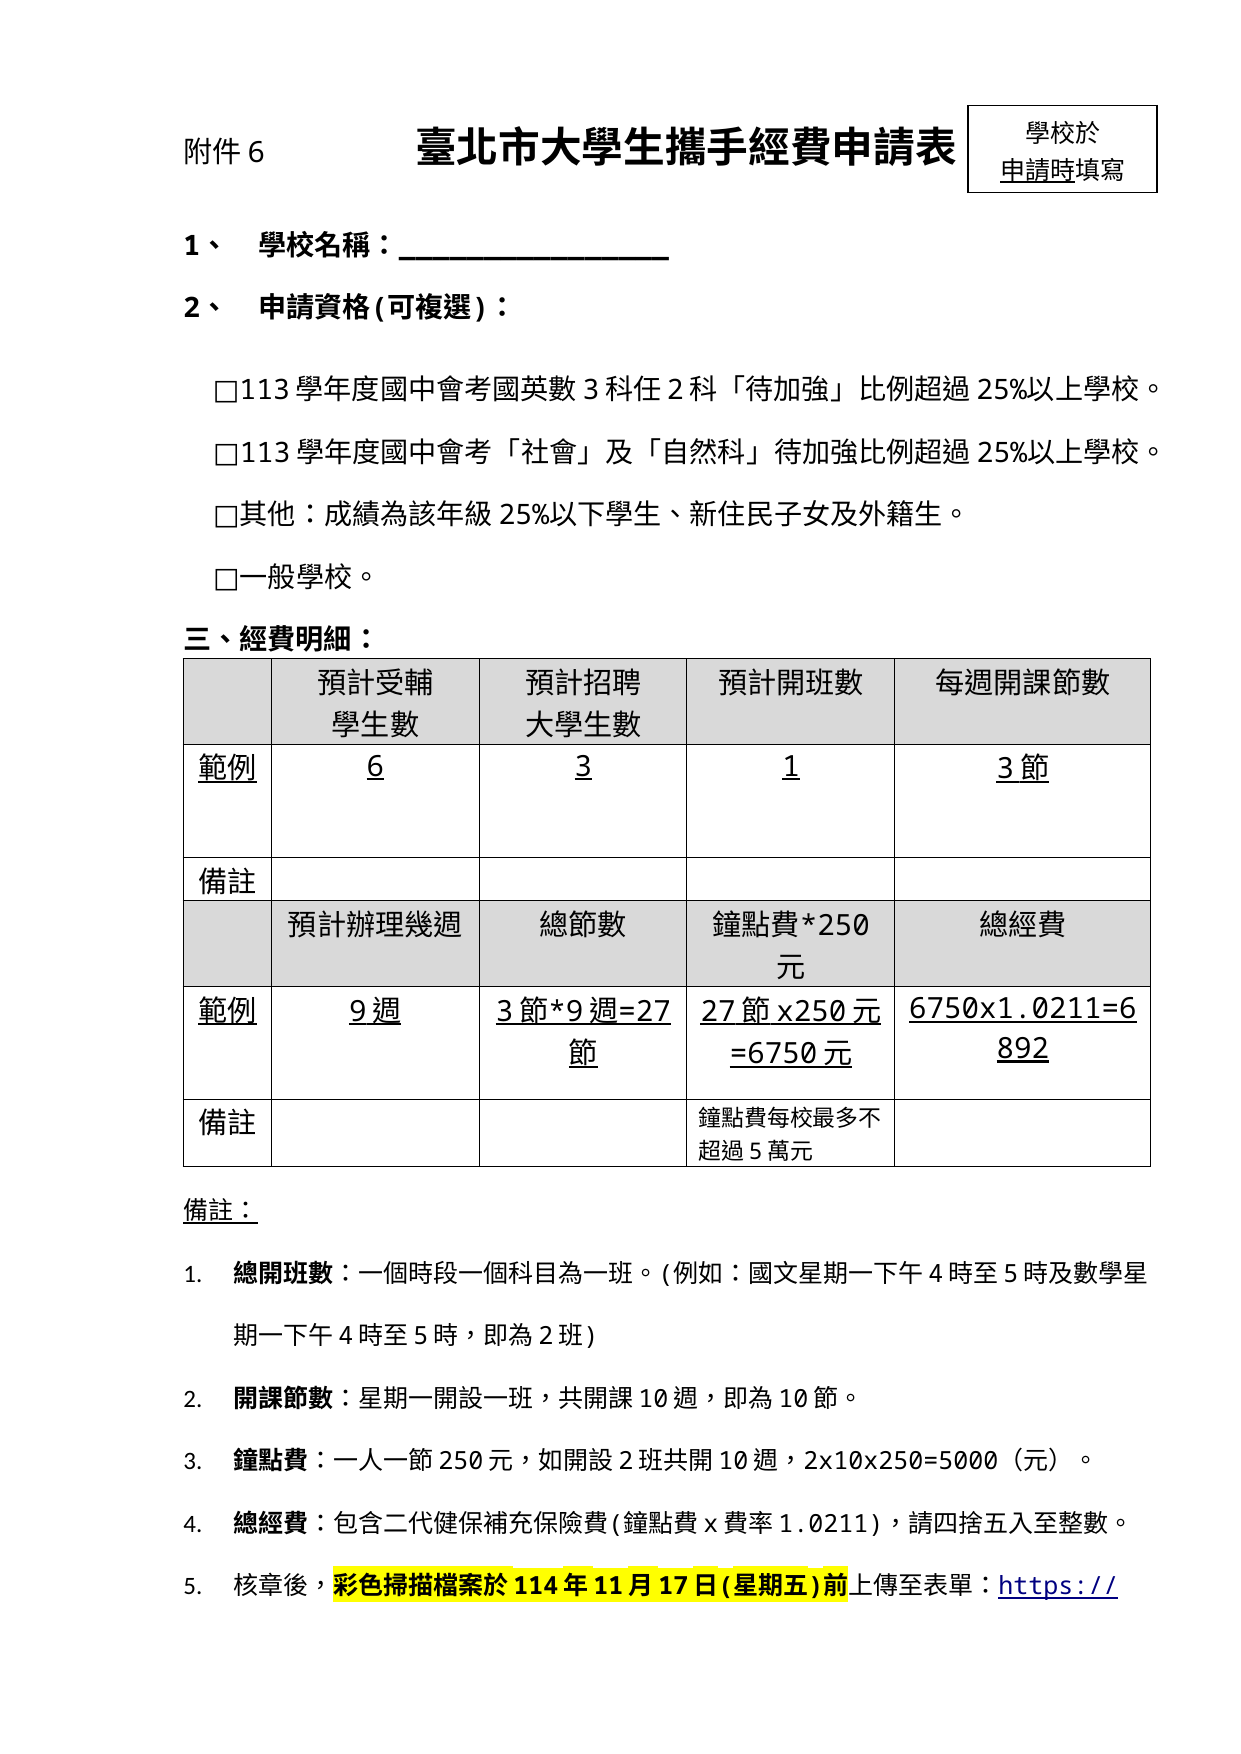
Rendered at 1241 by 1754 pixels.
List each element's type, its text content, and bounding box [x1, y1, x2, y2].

table_header 預計開班數 [687, 659, 894, 744]
table_cell 總節數 [480, 901, 686, 986]
table_cell [272, 858, 479, 900]
list 學校名稱：________________ [183, 223, 1152, 264]
list 核章後，彩色掃描檔案於114年11月17日(星期五)前上傳至表單：https:// [183, 1542, 1152, 1605]
text 附件6 臺北市大學生攜手經費申請表 [183, 103, 1152, 166]
list 申請資格(可複選)： [183, 284, 1152, 325]
table_cell 預計辦理幾週 [272, 901, 479, 986]
table_header [184, 659, 271, 744]
text 備註： [183, 1167, 1152, 1230]
list 總經費：包含二代健保補充保險費(鐘點費x費率1.0211)，請四捨五入至整數。 [183, 1480, 1152, 1542]
text 附件6 臺北市大學生攜手經費申請表 [969, 106, 1156, 192]
table_cell [184, 901, 271, 986]
text □113學年度國中會考「社會」及「自然科」待加強比例超過25%以上學校。 [213, 408, 1152, 471]
table_cell 3節*9週=27節 [480, 987, 686, 1098]
table_cell [895, 1100, 1150, 1166]
table_cell 3節 [895, 745, 1150, 857]
table_cell 鐘點費*250元 [687, 901, 894, 986]
list 開課節數：星期一開設一班，共開課10週，即為10節。 [183, 1355, 1152, 1417]
table_header 預計受輔 學生數 [272, 659, 479, 744]
table_cell 3 [480, 745, 686, 857]
table_cell 6 [272, 745, 479, 857]
table_cell [272, 1100, 479, 1166]
table_header 每週開課節數 [895, 659, 1150, 744]
table_cell 範例 [184, 987, 271, 1098]
table_cell 總經費 [895, 901, 1150, 986]
list 總開班數：一個時段一個科目為一班。(例如：國文星期一下午4時至5時及數學星期一下午4時至5時，即為2班) [183, 1230, 1152, 1355]
table_cell [480, 858, 686, 900]
table_cell 9週 [272, 987, 479, 1098]
table_cell [687, 858, 894, 900]
list 鐘點費：一人一節250元，如開設2班共開10週，2x10x250=5000（元）。 [183, 1417, 1152, 1480]
table_cell 範例 [184, 745, 271, 857]
text 申請時填寫 [984, 150, 1141, 184]
table_cell [480, 1100, 686, 1166]
table_cell 6750x1.0211=6892 [895, 987, 1150, 1098]
text □一般學校。 [213, 533, 1152, 596]
table_cell 備註 [184, 1100, 271, 1166]
text □113學年度國中會考國英數3科任2科「待加強」比例超過25%以上學校。 [213, 346, 1152, 408]
text □其他：成績為該年級25%以下學生、新住民子女及外籍生。 [213, 471, 1152, 533]
table_cell [895, 858, 1150, 900]
table_cell 鐘點費每校最多不超過5萬元 [687, 1100, 894, 1166]
text 學校於 [984, 114, 1141, 150]
table_cell 27節x250元=6750元 [687, 987, 894, 1098]
table_header 預計招聘 大學生數 [480, 659, 686, 744]
text 三、經費明細： [183, 596, 1152, 658]
table_cell 1 [687, 745, 894, 857]
table_cell 備註 [184, 858, 271, 900]
